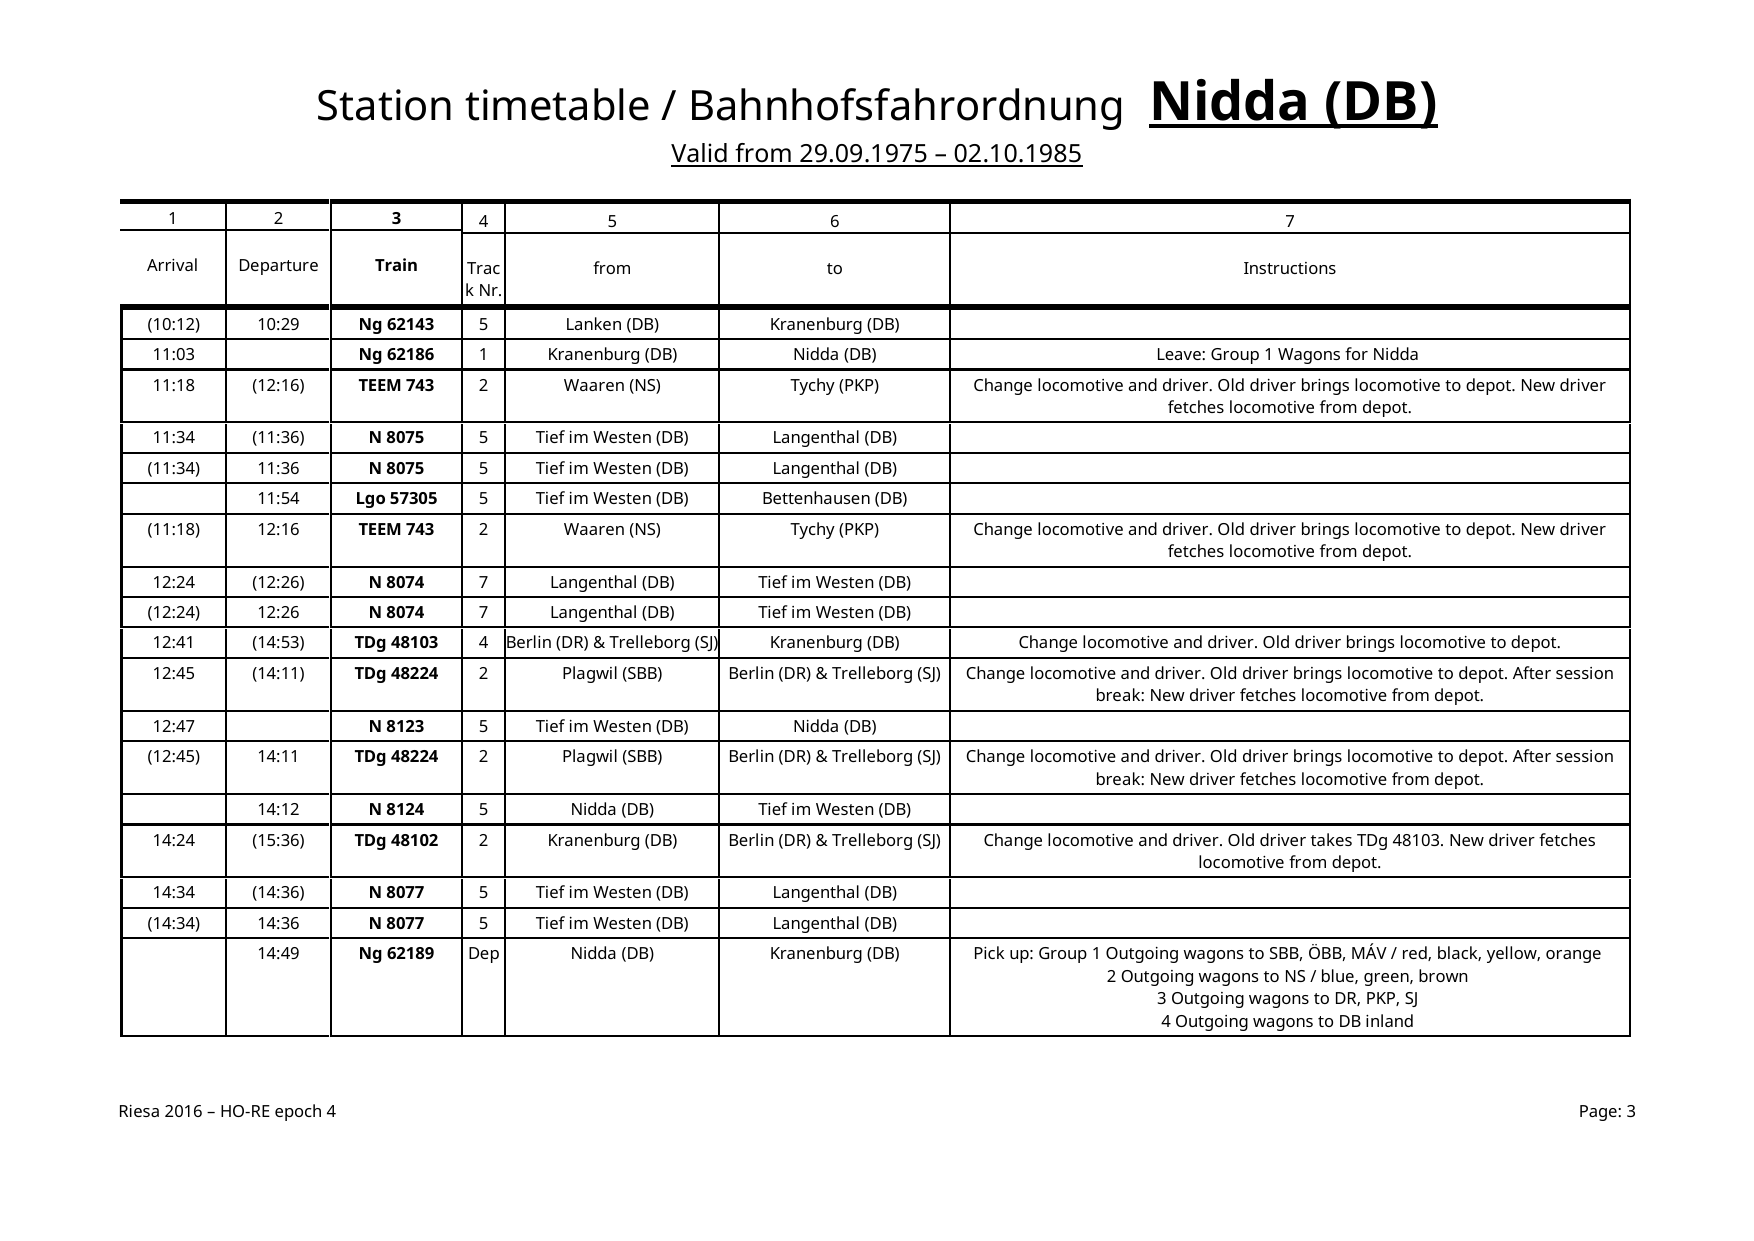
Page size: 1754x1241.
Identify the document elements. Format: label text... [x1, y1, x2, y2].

table_cell Tief im Westen (DB) [506, 454, 718, 482]
table_cell Langenthal (DB) [720, 424, 949, 452]
table_header 7 Instructions [951, 234, 1629, 304]
table_header 3 Train [332, 231, 461, 304]
table_cell Nidda (DB) [720, 340, 949, 368]
table_cell Tief im Westen (DB) [720, 568, 949, 596]
table_cell Dep [463, 939, 504, 1035]
table_header 2 Departure [227, 204, 329, 229]
table_cell Nidda (DB) [506, 939, 718, 1035]
table_cell 2 [463, 515, 504, 566]
table_cell N 8074 [332, 568, 461, 596]
table_cell Plagwil (SBB) [506, 742, 718, 793]
table_cell 11:34 [123, 424, 225, 452]
table_cell (12:26) [227, 568, 329, 596]
table_cell N 8077 [332, 879, 461, 907]
table_cell Kranenburg (DB) [720, 629, 949, 657]
table_cell (12:16) [227, 371, 329, 421]
table_cell (14:34) [123, 909, 225, 937]
table_cell Tief im Westen (DB) [720, 795, 949, 823]
table_cell Waaren (NS) [506, 371, 718, 421]
table_header 3 Train [332, 204, 461, 229]
table_cell 2 [463, 826, 504, 876]
table_header 2 Departure [227, 231, 329, 304]
table_cell Pick up: Group 1 Outgoing wagons to SBB, ÖBB, MÁV / red, black, yellow, orange 2 Outgoing wagons to NS / blue, green, brown 3 Outgoing wagons to DR, PKP, SJ 4 Outgoing wagons to DB inland [951, 939, 1629, 1035]
table_cell 10:29 [227, 310, 329, 338]
table_cell Kranenburg (DB) [720, 939, 949, 1035]
table_cell [123, 795, 225, 823]
table_cell 2 [463, 371, 504, 421]
table_cell Berlin (DR) & Trelleborg (SJ) [506, 629, 718, 657]
table_cell Langenthal (DB) [506, 568, 718, 596]
table_cell Lanken (DB) [506, 310, 718, 338]
table_cell 5 [463, 424, 504, 452]
table_cell Kranenburg (DB) [506, 826, 718, 876]
table_cell N 8124 [332, 795, 461, 823]
table_cell Tief im Westen (DB) [506, 484, 718, 513]
table_cell 5 [463, 795, 504, 823]
table_cell [951, 568, 1629, 596]
table_cell N 8075 [332, 454, 461, 482]
table_cell 5 [463, 310, 504, 338]
table_cell [951, 909, 1629, 937]
table_cell (15:36) [227, 826, 329, 876]
table_cell [123, 484, 225, 513]
table_header 6 to [720, 204, 949, 232]
table_cell TEEM 743 [332, 515, 461, 566]
table_cell Change locomotive and driver. Old driver takes TDg 48103. New driver fetches locomotive from depot. [951, 826, 1629, 876]
table_cell Leave: Group 1 Wagons for Nidda [951, 340, 1629, 368]
table_cell Langenthal (DB) [506, 598, 718, 626]
table_cell Tychy (PKP) [720, 515, 949, 566]
table_cell TDg 48103 [332, 629, 461, 657]
table_header 7 Instructions [951, 204, 1629, 232]
table_cell (12:24) [123, 598, 225, 626]
table_cell [227, 340, 329, 368]
table_cell 14:49 [227, 939, 329, 1035]
table_cell 12:45 [123, 659, 225, 710]
table_cell (11:18) [123, 515, 225, 566]
table_cell TDg 48224 [332, 659, 461, 710]
table_cell Change locomotive and driver. Old driver brings locomotive to depot. [951, 629, 1629, 657]
table_cell Bettenhausen (DB) [720, 484, 949, 513]
table_cell Change locomotive and driver. Old driver brings locomotive to depot. New driver fetches locomotive from depot. [951, 515, 1629, 566]
table_cell Berlin (DR) & Trelleborg (SJ) [720, 659, 949, 710]
table_header 4 Track Nr. [463, 234, 504, 304]
table_header 6 to [720, 234, 949, 304]
table_cell [951, 795, 1629, 823]
table_cell TDg 48102 [332, 826, 461, 876]
table_cell [951, 424, 1629, 452]
table_cell TEEM 743 [332, 371, 461, 421]
table_cell Ng 62189 [332, 939, 461, 1035]
table_cell 12:24 [123, 568, 225, 596]
table_cell Kranenburg (DB) [506, 340, 718, 368]
table_cell [951, 712, 1629, 740]
table_cell Langenthal (DB) [720, 879, 949, 907]
table_cell 5 [463, 712, 504, 740]
table_cell (11:36) [227, 424, 329, 452]
table_cell 2 [463, 742, 504, 793]
table_cell 4 [463, 629, 504, 657]
table_cell 11:36 [227, 454, 329, 482]
table_cell [227, 712, 329, 740]
table_cell 7 [463, 598, 504, 626]
table_cell 14:11 [227, 742, 329, 793]
table_cell Kranenburg (DB) [720, 310, 949, 338]
table_cell 14:24 [123, 826, 225, 876]
table_cell Nidda (DB) [720, 712, 949, 740]
table_cell [951, 454, 1629, 482]
table_cell N 8077 [332, 909, 461, 937]
table_header 4 Track Nr. [463, 204, 504, 232]
table_cell 12:47 [123, 712, 225, 740]
table_cell (12:45) [123, 742, 225, 793]
table_cell Plagwil (SBB) [506, 659, 718, 710]
table_cell Ng 62186 [332, 340, 461, 368]
table_cell N 8074 [332, 598, 461, 626]
table_cell Tief im Westen (DB) [506, 879, 718, 907]
table_cell (14:36) [227, 879, 329, 907]
table_cell 14:12 [227, 795, 329, 823]
table_cell [951, 310, 1629, 338]
table_cell 11:18 [123, 371, 225, 421]
table_cell Nidda (DB) [506, 795, 718, 823]
table_cell [951, 879, 1629, 907]
table_cell 5 [463, 879, 504, 907]
table_cell 11:03 [123, 340, 225, 368]
table_cell Tychy (PKP) [720, 371, 949, 421]
table_cell 12:16 [227, 515, 329, 566]
table_cell [951, 598, 1629, 626]
table_cell 14:34 [123, 879, 225, 907]
table_cell 5 [463, 454, 504, 482]
table_cell Lgo 57305 [332, 484, 461, 513]
table_cell (14:53) [227, 629, 329, 657]
table_header 5 from [506, 204, 718, 232]
table_cell 12:26 [227, 598, 329, 626]
table_cell 1 [463, 340, 504, 368]
table_cell Langenthal (DB) [720, 909, 949, 937]
table_cell (11:34) [123, 454, 225, 482]
table_cell Tief im Westen (DB) [506, 424, 718, 452]
table_cell [123, 939, 225, 1035]
table_cell Berlin (DR) & Trelleborg (SJ) [720, 826, 949, 876]
table_cell Waaren (NS) [506, 515, 718, 566]
table_cell Tief im Westen (DB) [506, 909, 718, 937]
table_cell Tief im Westen (DB) [506, 712, 718, 740]
table_cell N 8075 [332, 424, 461, 452]
table_cell 2 [463, 659, 504, 710]
table_header 1 Arrival [120, 231, 225, 304]
table_cell 5 [463, 909, 504, 937]
table_cell 12:41 [123, 629, 225, 657]
table_cell TDg 48224 [332, 742, 461, 793]
table_cell (14:11) [227, 659, 329, 710]
table_cell Change locomotive and driver. Old driver brings locomotive to depot. After session break: New driver fetches locomotive from depot. [951, 659, 1629, 710]
table_cell 7 [463, 568, 504, 596]
table_cell [951, 484, 1629, 513]
table_cell Berlin (DR) & Trelleborg (SJ) [720, 742, 949, 793]
table_cell Change locomotive and driver. Old driver brings locomotive to depot. After session break: New driver fetches locomotive from depot. [951, 742, 1629, 793]
table_cell 11:54 [227, 484, 329, 513]
table_cell (10:12) [123, 310, 225, 338]
table_cell Tief im Westen (DB) [720, 598, 949, 626]
table_cell N 8123 [332, 712, 461, 740]
table_cell Change locomotive and driver. Old driver brings locomotive to depot. New driver fetches locomotive from depot. [951, 371, 1629, 421]
table_header 1 Arrival [120, 204, 225, 229]
table_cell Ng 62143 [332, 310, 461, 338]
table_cell Langenthal (DB) [720, 454, 949, 482]
table_header 5 from [506, 234, 718, 304]
table_cell 5 [463, 484, 504, 513]
table_cell 14:36 [227, 909, 329, 937]
